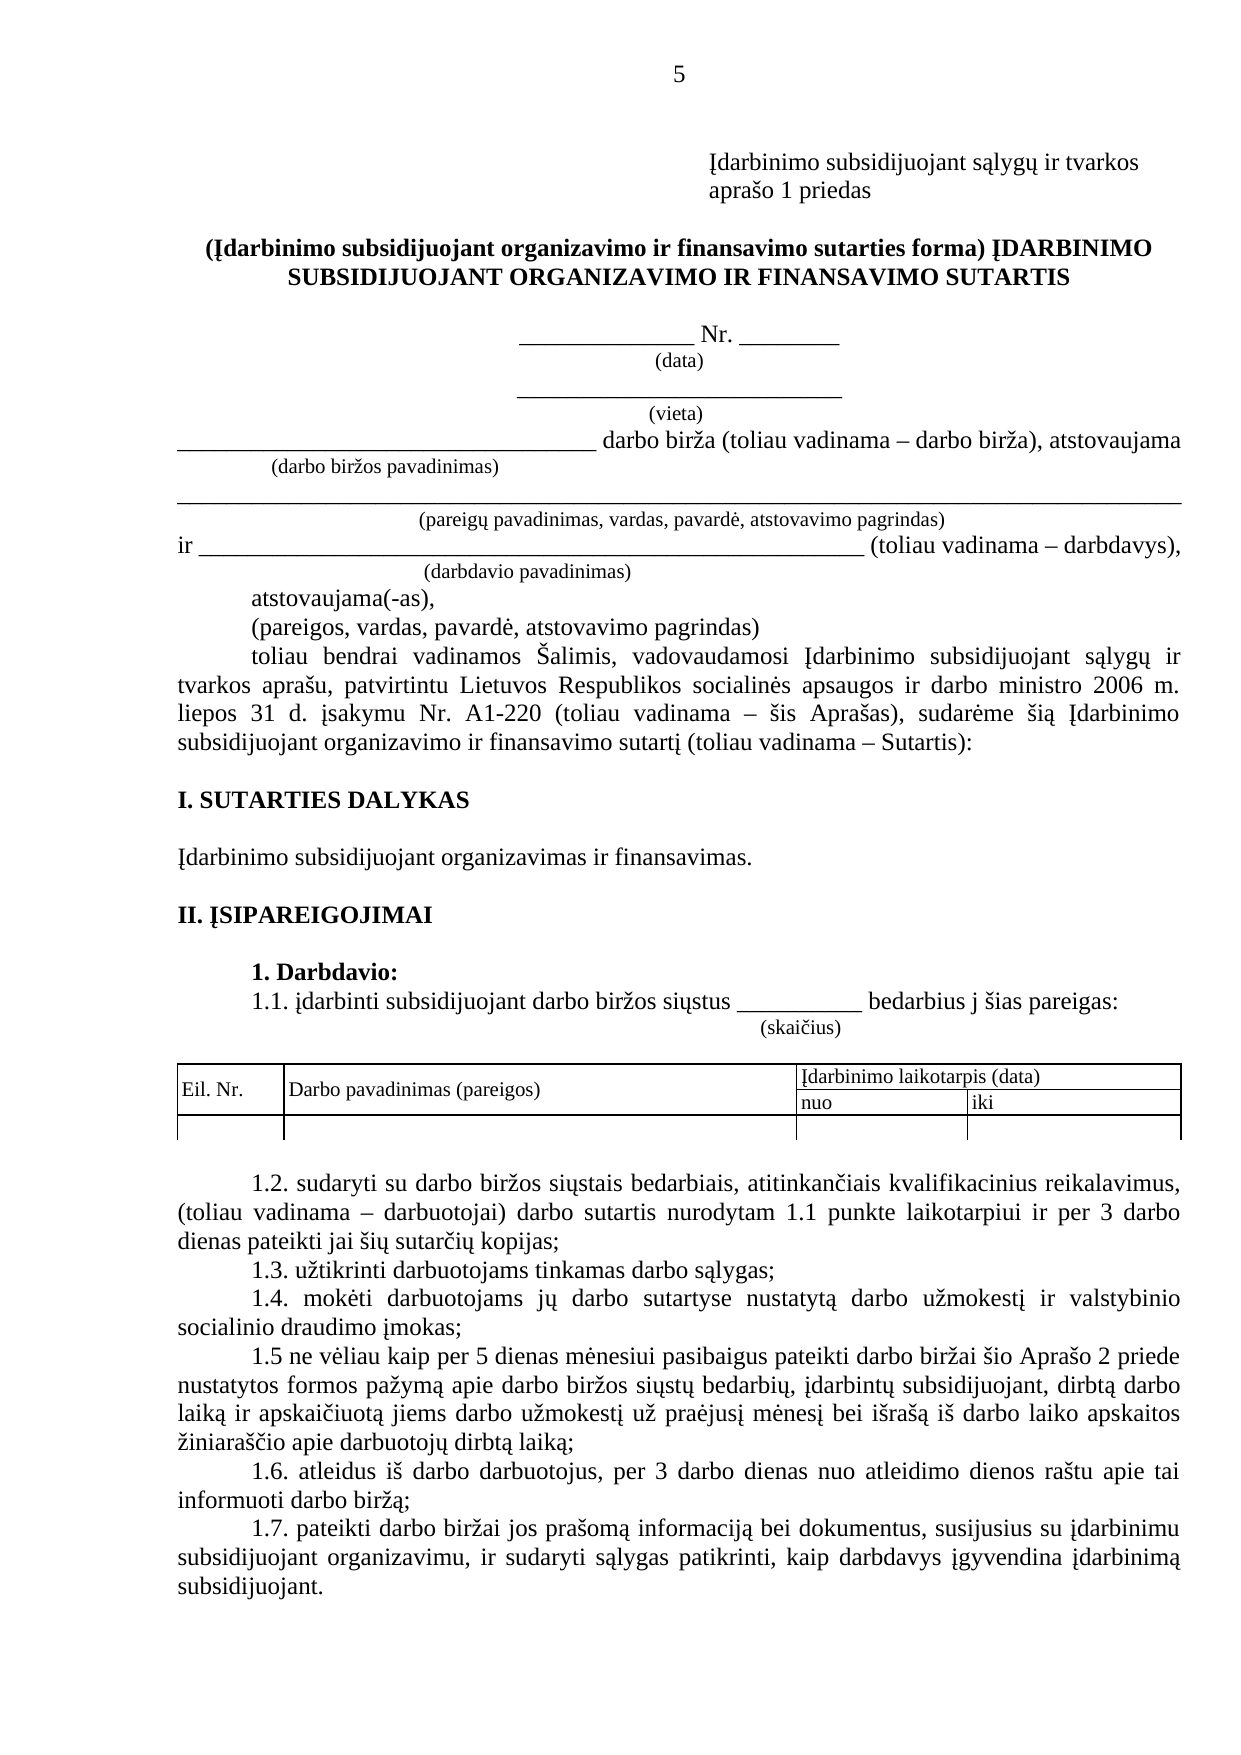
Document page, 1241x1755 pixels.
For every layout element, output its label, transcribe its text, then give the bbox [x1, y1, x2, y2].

table_cell nuo [797, 1090, 801, 1114]
text 1.2. sudaryti su darbo biržos siųstais bedarbiais, atitinkančiais kvalifikacinius reikalavimus, (toliau vadinama – darbuotojai) darbo sutartis nurodytam 1.1 punkte laikotarpiui ir per 3 darbo dienas pateikti jai šių sutarčių kopijas; [177, 1168, 1181, 1255]
text 1.6. atleidus iš darbo darbuotojus, per 3 darbo dienas nuo atleidimo dienos raštu apie tai informuoti darbo biržą; [177, 1456, 1181, 1513]
text (darbdavio pavadinimas) [177, 559, 1181, 583]
text toliau bendrai vadinamos Šalimis, vadovaudamosi Įdarbinimo subsidijuojant sąlygų ir tvarkos aprašu, patvirtintu Lietuvos Respublikos socialinės apsaugos ir darbo ministro 2006 m. liepos 31 d. įsakymu Nr. A1-220 (toliau vadinama – šis Aprašas), sudarėme šią Įdarbinimo subsidijuojant organizavimo ir finansavimo sutartį (toliau vadinama – Sutartis): [177, 641, 1181, 756]
table_cell [792, 1116, 796, 1140]
text (skaičius) [177, 1015, 1181, 1039]
text 1. Darbdavio: [177, 957, 1181, 986]
text II. ĮSIPAREIGOJIMAI [177, 900, 1181, 928]
table_cell iki [968, 1090, 972, 1114]
text 1.1. įdarbinti subsidijuojant darbo biržos siųstus __________ bedarbius j šias pareigas: [177, 986, 1181, 1015]
text ______________ Nr. ________ [177, 319, 1181, 348]
table_cell [963, 1116, 967, 1140]
text Įdarbinimo subsidijuojant organizavimas ir finansavimas. [177, 842, 1181, 871]
text atstovaujama(-as), [177, 583, 1181, 612]
table_header Darbo pavadinimas (pareigos) [285, 1065, 796, 1114]
text (pareigos, vardas, pavardė, atstovavimo pagrindas) [177, 612, 1181, 641]
text Įdarbinimo subsidijuojant sąlygų ir tvarkos [177, 147, 1181, 176]
table_header Eil. Nr. [178, 1065, 283, 1114]
text (data) [177, 348, 1181, 372]
text 1.3. užtikrinti darbuotojams tinkamas darbo sąlygas; [177, 1255, 1181, 1283]
text __________________________ [177, 372, 1181, 401]
text 1.7. pateikti darbo biržai jos prašomą informaciją bei dokumentus, susijusius su įdarbinimu subsidijuojant organizavimu, ir sudaryti sąlygas patikrinti, kaip darbdavys įgyvendina įdarbinimą subsidijuojant. [177, 1513, 1181, 1600]
table_cell [797, 1116, 801, 1140]
text (darbo biržos pavadinimas) [177, 454, 1181, 478]
text 1.5 ne vėliau kaip per 5 dienas mėnesiui pasibaigus pateikti darbo biržai šio Aprašo 2 priede nustatytos formos pažymą apie darbo biržos siųstų bedarbių, įdarbintų subsidijuojant, dirbtą darbo laiką ir apskaičiuotą jiems darbo užmokestį už praėjusį mėnesį bei išrašą iš darbo laiko apskaitos žiniaraščio apie darbuotojų dirbtą laiką; [177, 1341, 1181, 1456]
text 1.4. mokėti darbuotojams jų darbo sutartyse nustatytą darbo užmokestį ir valstybinio socialinio draudimo įmokas; [177, 1283, 1181, 1341]
text ir (toliau vadinama – darbdavys), [177, 531, 1181, 559]
text darbo birža (toliau vadinama – darbo birža), atstovaujama [177, 425, 1181, 454]
table_cell nuo [963, 1090, 967, 1114]
text (pareigų pavadinimas, vardas, pavardė, atstovavimo pagrindas) [177, 507, 1181, 531]
text aprašo 1 priedas [177, 176, 1181, 204]
text (Įdarbinimo subsidijuojant organizavimo ir finansavimo sutarties forma) ĮDARBINIMO SUBSIDIJUOJANT ORGANIZAVIMO IR FINANSAVIMO SUTARTIS [177, 233, 1181, 291]
table_cell [968, 1116, 972, 1140]
text (vieta) [177, 401, 1181, 425]
text I. SUTARTIES DALYKAS [177, 785, 1181, 813]
